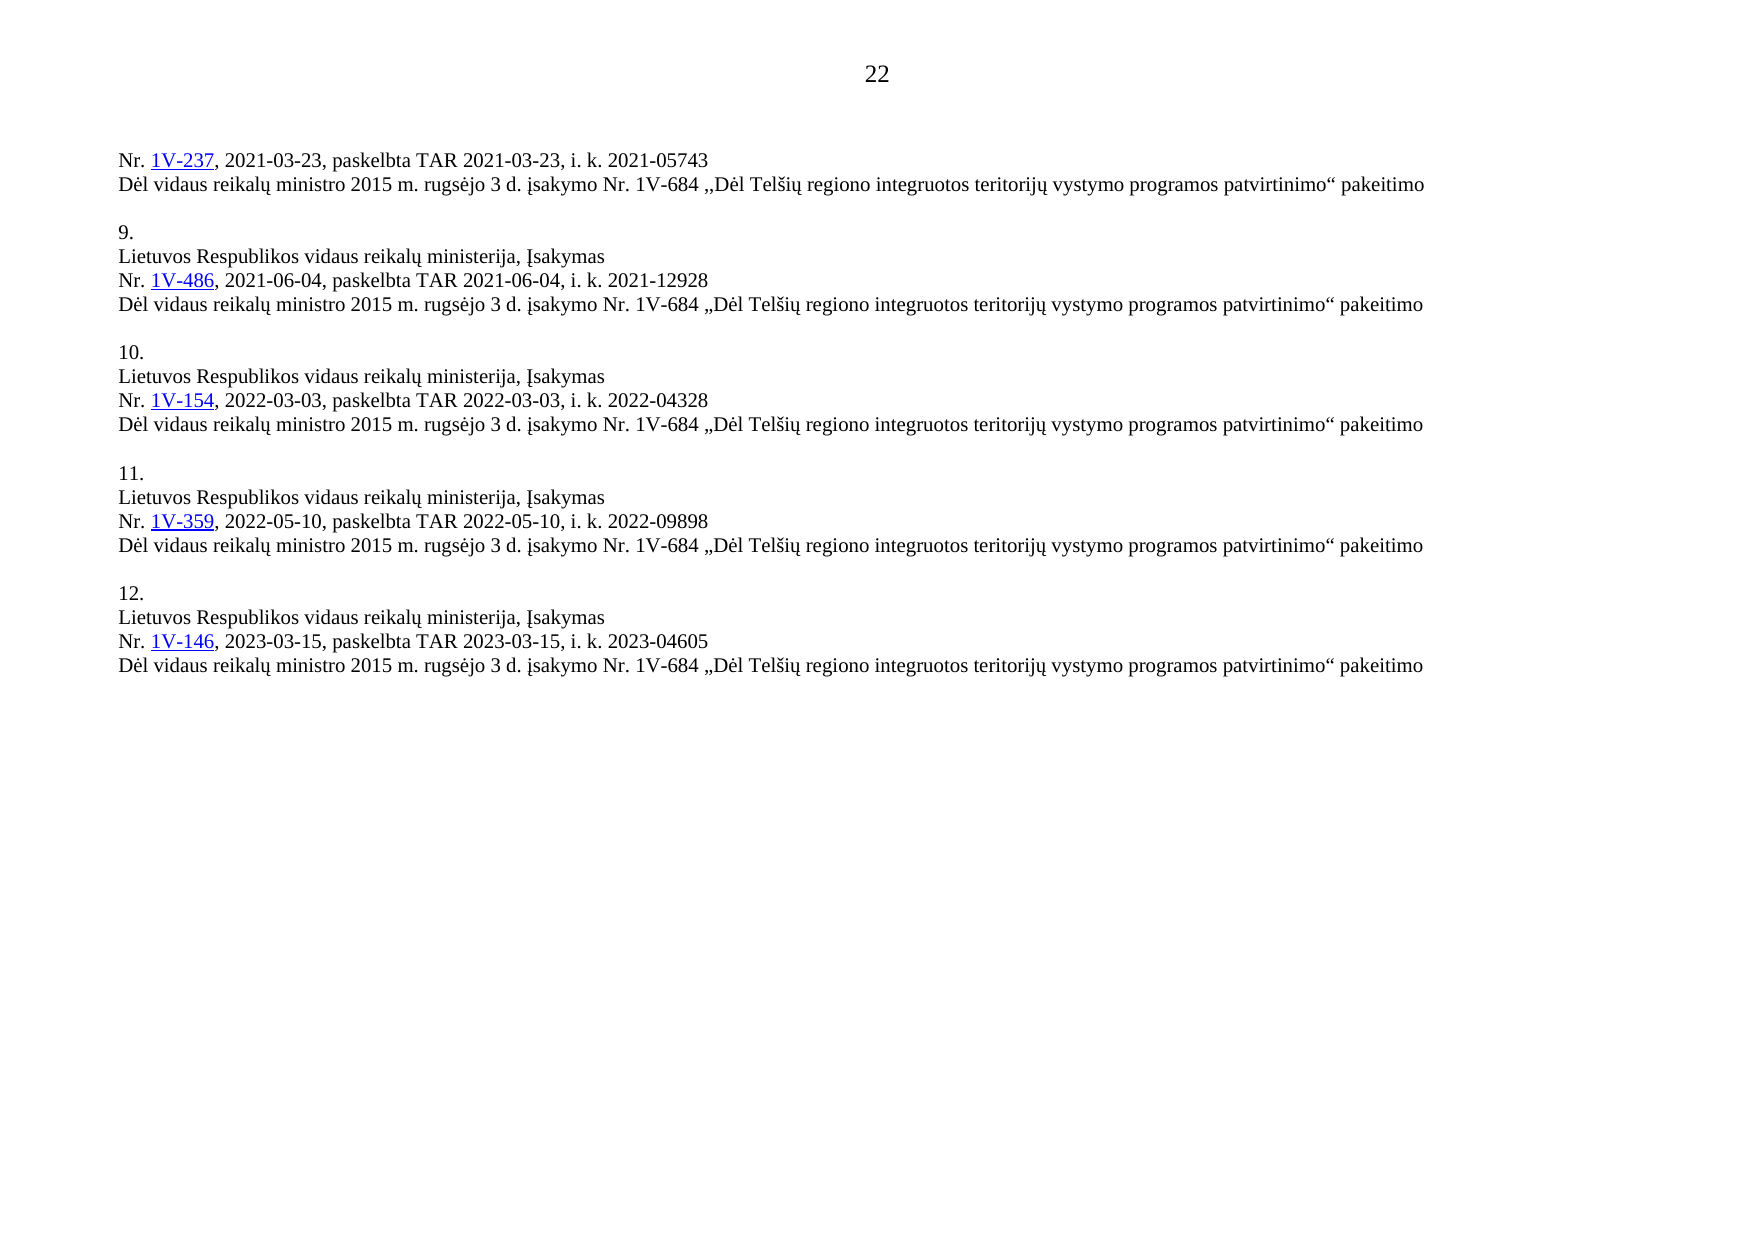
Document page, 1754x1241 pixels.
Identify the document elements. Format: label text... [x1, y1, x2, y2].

text 10. [118, 340, 1636, 364]
text Nr. 1V-486, 2021-06-04, paskelbta TAR 2021-06-04, i. k. 2021-12928 [118, 268, 1636, 292]
text Dėl vidaus reikalų ministro 2015 m. rugsėjo 3 d. įsakymo Nr. 1V-684 ,,Dėl Telšių regiono integruotos teritorijų vystymo programos patvirtinimo“ pakeitimo [118, 172, 1636, 196]
text Dėl vidaus reikalų ministro 2015 m. rugsėjo 3 d. įsakymo Nr. 1V-684 „Dėl Telšių regiono integruotos teritorijų vystymo programos patvirtinimo“ pakeitimo [118, 292, 1636, 316]
text Nr. 1V-154, 2022-03-03, paskelbta TAR 2022-03-03, i. k. 2022-04328 [118, 388, 1636, 412]
text Nr. 1V-237, 2021-03-23, paskelbta TAR 2021-03-23, i. k. 2021-05743 [118, 148, 1636, 172]
text 9. [118, 220, 1636, 244]
text Lietuvos Respublikos vidaus reikalų ministerija, Įsakymas [118, 484, 1636, 509]
text Dėl vidaus reikalų ministro 2015 m. rugsėjo 3 d. įsakymo Nr. 1V-684 „Dėl Telšių regiono integruotos teritorijų vystymo programos patvirtinimo“ pakeitimo [118, 533, 1636, 557]
text 12. [118, 581, 1636, 605]
text Lietuvos Respublikos vidaus reikalų ministerija, Įsakymas [118, 364, 1636, 388]
text Nr. 1V-359, 2022-05-10, paskelbta TAR 2022-05-10, i. k. 2022-09898 [118, 509, 1636, 533]
text Dėl vidaus reikalų ministro 2015 m. rugsėjo 3 d. įsakymo Nr. 1V-684 „Dėl Telšių regiono integruotos teritorijų vystymo programos patvirtinimo“ pakeitimo [118, 653, 1636, 677]
text Lietuvos Respublikos vidaus reikalų ministerija, Įsakymas [118, 244, 1636, 268]
text Nr. 1V-146, 2023-03-15, paskelbta TAR 2023-03-15, i. k. 2023-04605 [118, 629, 1636, 653]
text 11. [118, 461, 1636, 484]
text Dėl vidaus reikalų ministro 2015 m. rugsėjo 3 d. įsakymo Nr. 1V-684 „Dėl Telšių regiono integruotos teritorijų vystymo programos patvirtinimo“ pakeitimo [118, 412, 1636, 436]
text Lietuvos Respublikos vidaus reikalų ministerija, Įsakymas [118, 605, 1636, 629]
